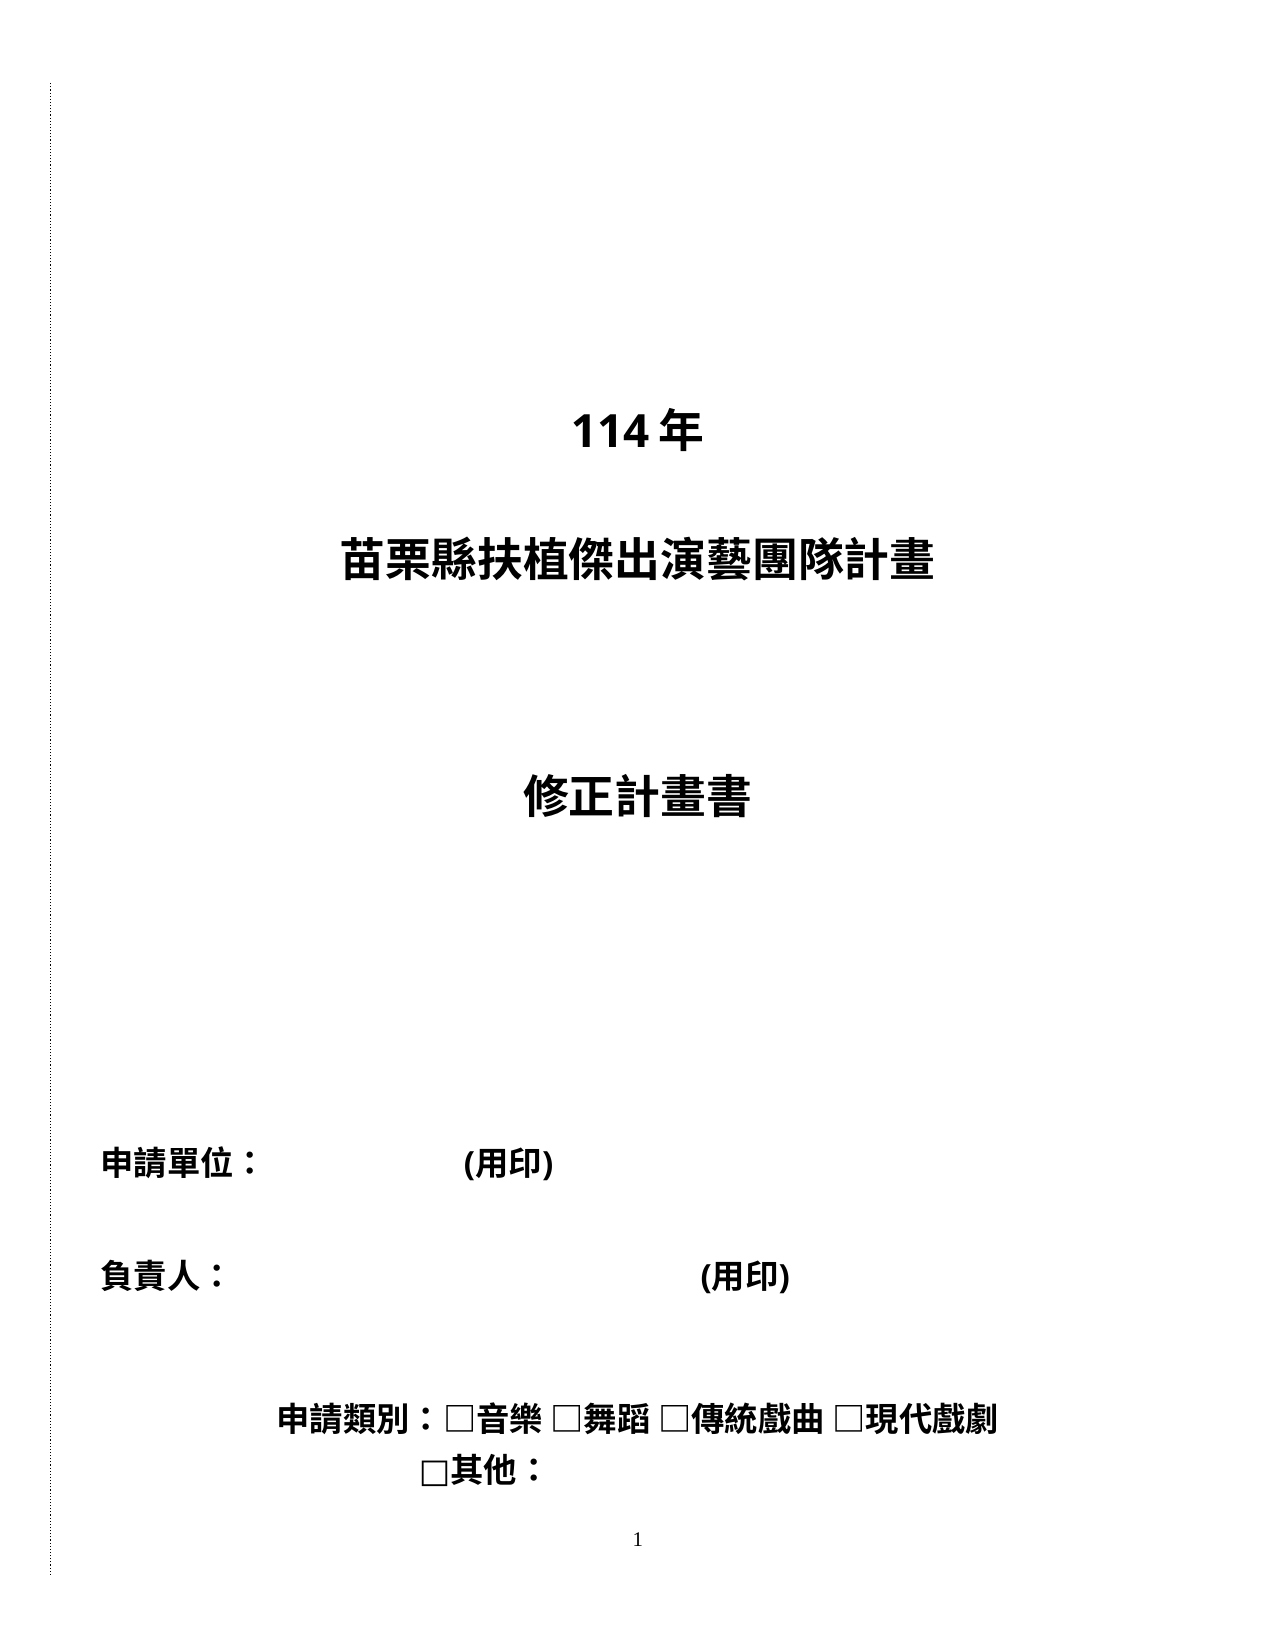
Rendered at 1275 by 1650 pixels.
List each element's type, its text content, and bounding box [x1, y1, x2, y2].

text 負責人： (用印) [100, 1223, 1174, 1298]
text 修正計畫書 [100, 777, 1174, 823]
text 申請類別：□音樂 □舞蹈 □傳統戲曲 □現代戲劇 [100, 1371, 1174, 1446]
text 114年 [100, 395, 1174, 461]
text □其他： [103, 1446, 1174, 1492]
text 苗栗縣扶植傑出演藝團隊計畫 [100, 524, 1174, 590]
text 申請單位： (用印) [100, 1111, 1174, 1186]
